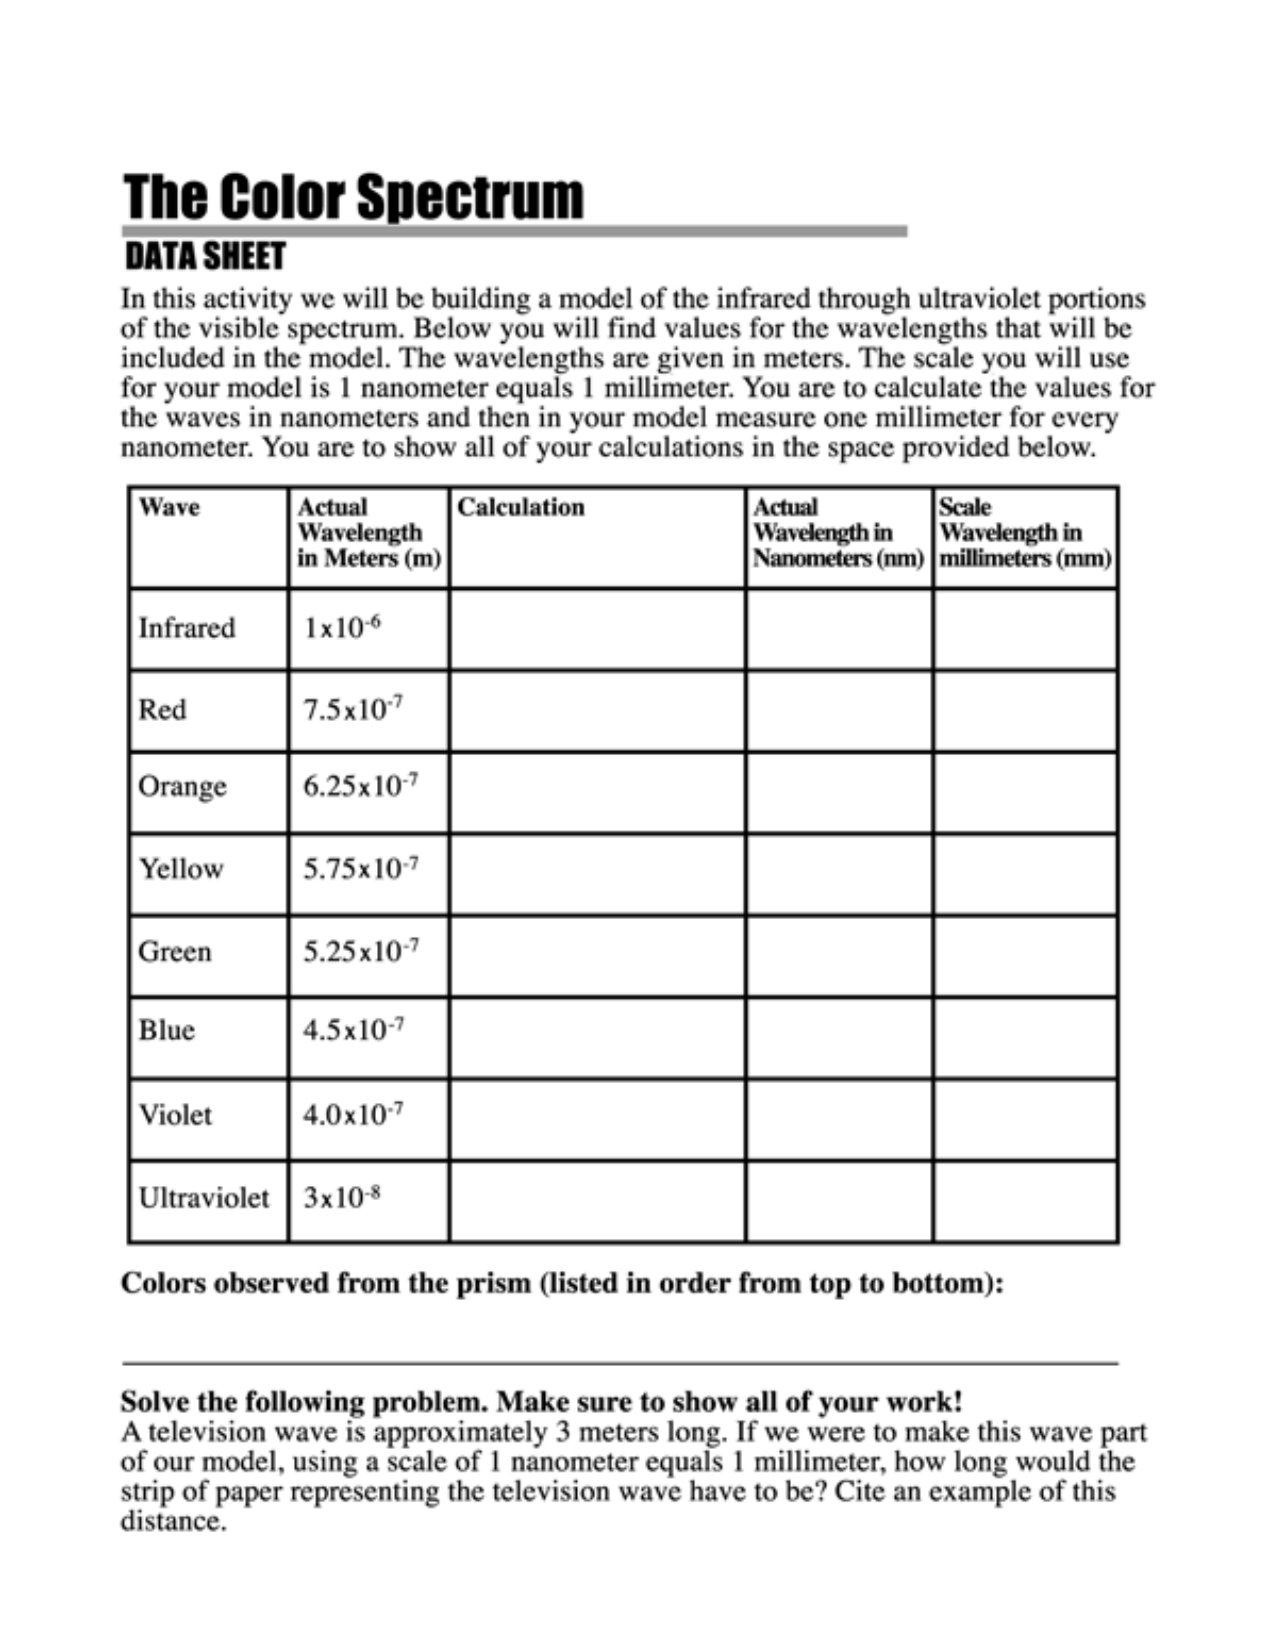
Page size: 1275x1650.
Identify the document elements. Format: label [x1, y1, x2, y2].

picture [76, 76, 1193, 1566]
